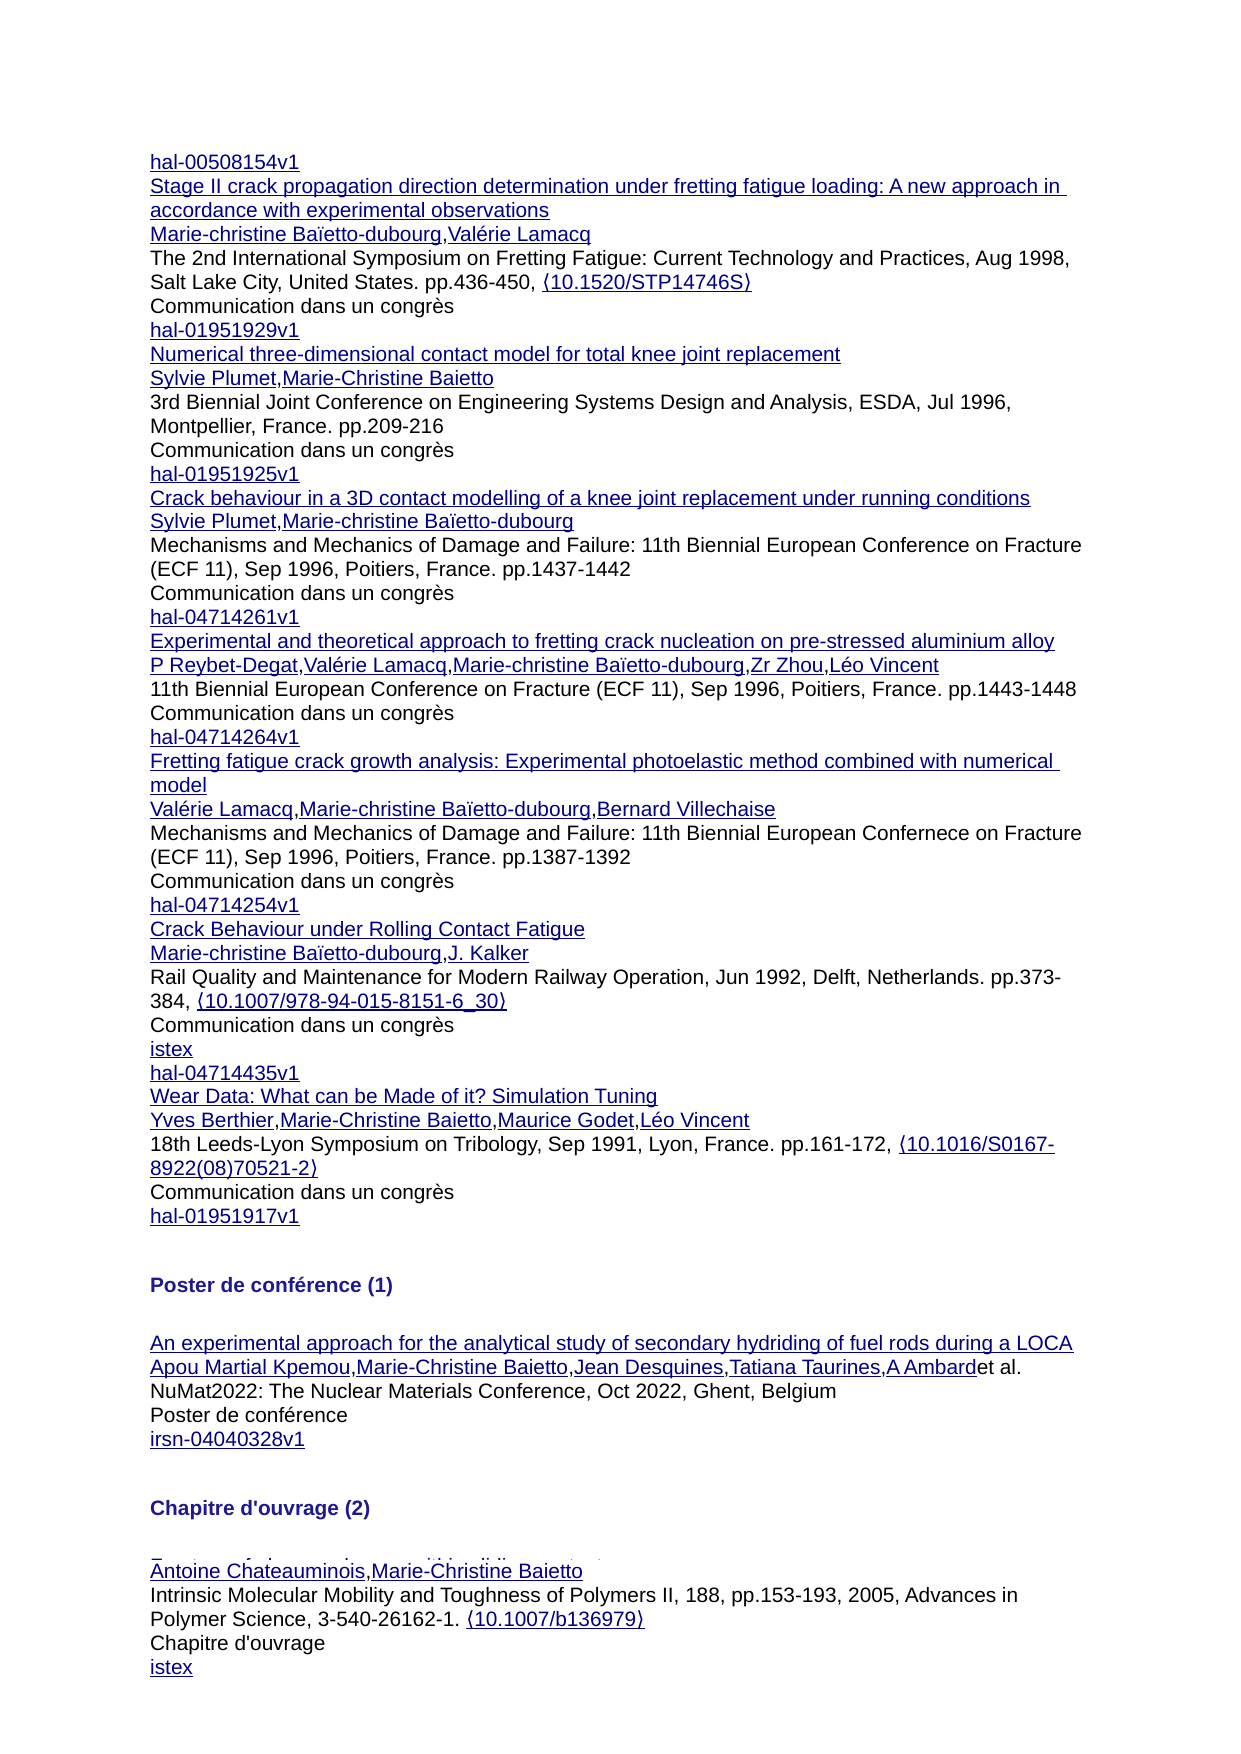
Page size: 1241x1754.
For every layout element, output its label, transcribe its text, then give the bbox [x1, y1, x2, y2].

table_cell Crack Behaviour under Rolling Contact Fatigue Marie‐christine Baïetto‐dubourg,J. Kalker Rail Quality and Maintenance for Modern Railway Operation, Jun 1992, Delft, Netherlands. pp.373-384, ⟨10.1007/978-94-015-8151-6_30⟩ Communication dans un congrès istex hal-04714435v1 [150, 917, 1090, 1084]
table_cell Crack behaviour in a 3D contact modelling of a knee joint replacement under running conditions Sylvie Plumet,Marie‐christine Baïetto‐dubourg Mechanisms and Mechanics of Damage and Failure: 11th Biennial European Conference on Fracture (ECF 11), Sep 1996, Poitiers, France. pp.1437-1442 Communication dans un congrès hal-04714261v1 [150, 485, 1090, 629]
table_cell Stage II crack propagation direction determination under fretting fatigue loading: A new approach in accordance with experimental observations Marie‐christine Baïetto‐dubourg,Valérie Lamacq The 2nd International Symposium on Fretting Fatigue: Current Technology and Practices, Aug 1998, Salt Lake City, United States. pp.436-450, ⟨10.1520/STP14746S⟩ Communication dans un congrès hal-01951929v1 [150, 174, 1090, 342]
table_cell Experimental and theoretical approach to fretting crack nucleation on pre-stressed aluminium alloy P Reybet-Degat,Valérie Lamacq,Marie‐christine Baïetto‐dubourg,Zr Zhou,Léo Vincent 11th Biennial European Conference on Fracture (ECF 11), Sep 1996, Poitiers, France. pp.1443-1448 Communication dans un congrès hal-04714264v1 [150, 629, 1090, 749]
table_cell hal-00508154v1 [150, 150, 1090, 174]
table_cell Numerical three-dimensional contact model for total knee joint replacement Sylvie Plumet,Marie-Christine Baietto 3rd Biennial Joint Conference on Engineering Systems Design and Analysis, ESDA, Jul 1996, Montpellier, France. pp.209-216 Communication dans un congrès hal-01951925v1 [150, 342, 1090, 485]
table_header An experimental approach for the analytical study of secondary hydriding of fuel rods during a LOCA Apou Martial Kpemou,Marie-Christine Baietto,Jean Desquines,Tatiana Taurines,A Ambardet al. NuMat2022: The Nuclear Materials Conference, Oct 2022, Ghent, Belgium Poster de conférence irsn-04040328v1 [150, 1331, 1090, 1451]
table_header Fracture of glassy polymers within sliding contacts Antoine Chateauminois,Marie-Christine Baietto Intrinsic Molecular Mobility and Toughness of Polymers II, 188, pp.153-193, 2005, Advances in Polymer Science, 3-540-26162-1. ⟨10.1007/b136979⟩ Chapitre d'ouvrage istex [150, 1554, 1090, 1679]
table_cell Wear Data: What can be Made of it? Simulation Tuning Yves Berthier,Marie-Christine Baietto,Maurice Godet,Léo Vincent 18th Leeds-Lyon Symposium on Tribology, Sep 1991, Lyon, France. pp.161-172, ⟨10.1016/S0167-8922(08)70521-2⟩ Communication dans un congrès hal-01951917v1 [150, 1084, 1090, 1228]
table_cell Fretting fatigue crack growth analysis: Experimental photoelastic method combined with numerical model Valérie Lamacq,Marie‐christine Baïetto‐dubourg,Bernard Villechaise Mechanisms and Mechanics of Damage and Failure: 11th Biennial European Confernece on Fracture (ECF 11), Sep 1996, Poitiers, France. pp.1387-1392 Communication dans un congrès hal-04714254v1 [150, 749, 1090, 917]
subtitle Poster de conférence (1) [150, 1273, 1090, 1297]
subtitle Chapitre d'ouvrage (2) [150, 1496, 1090, 1520]
